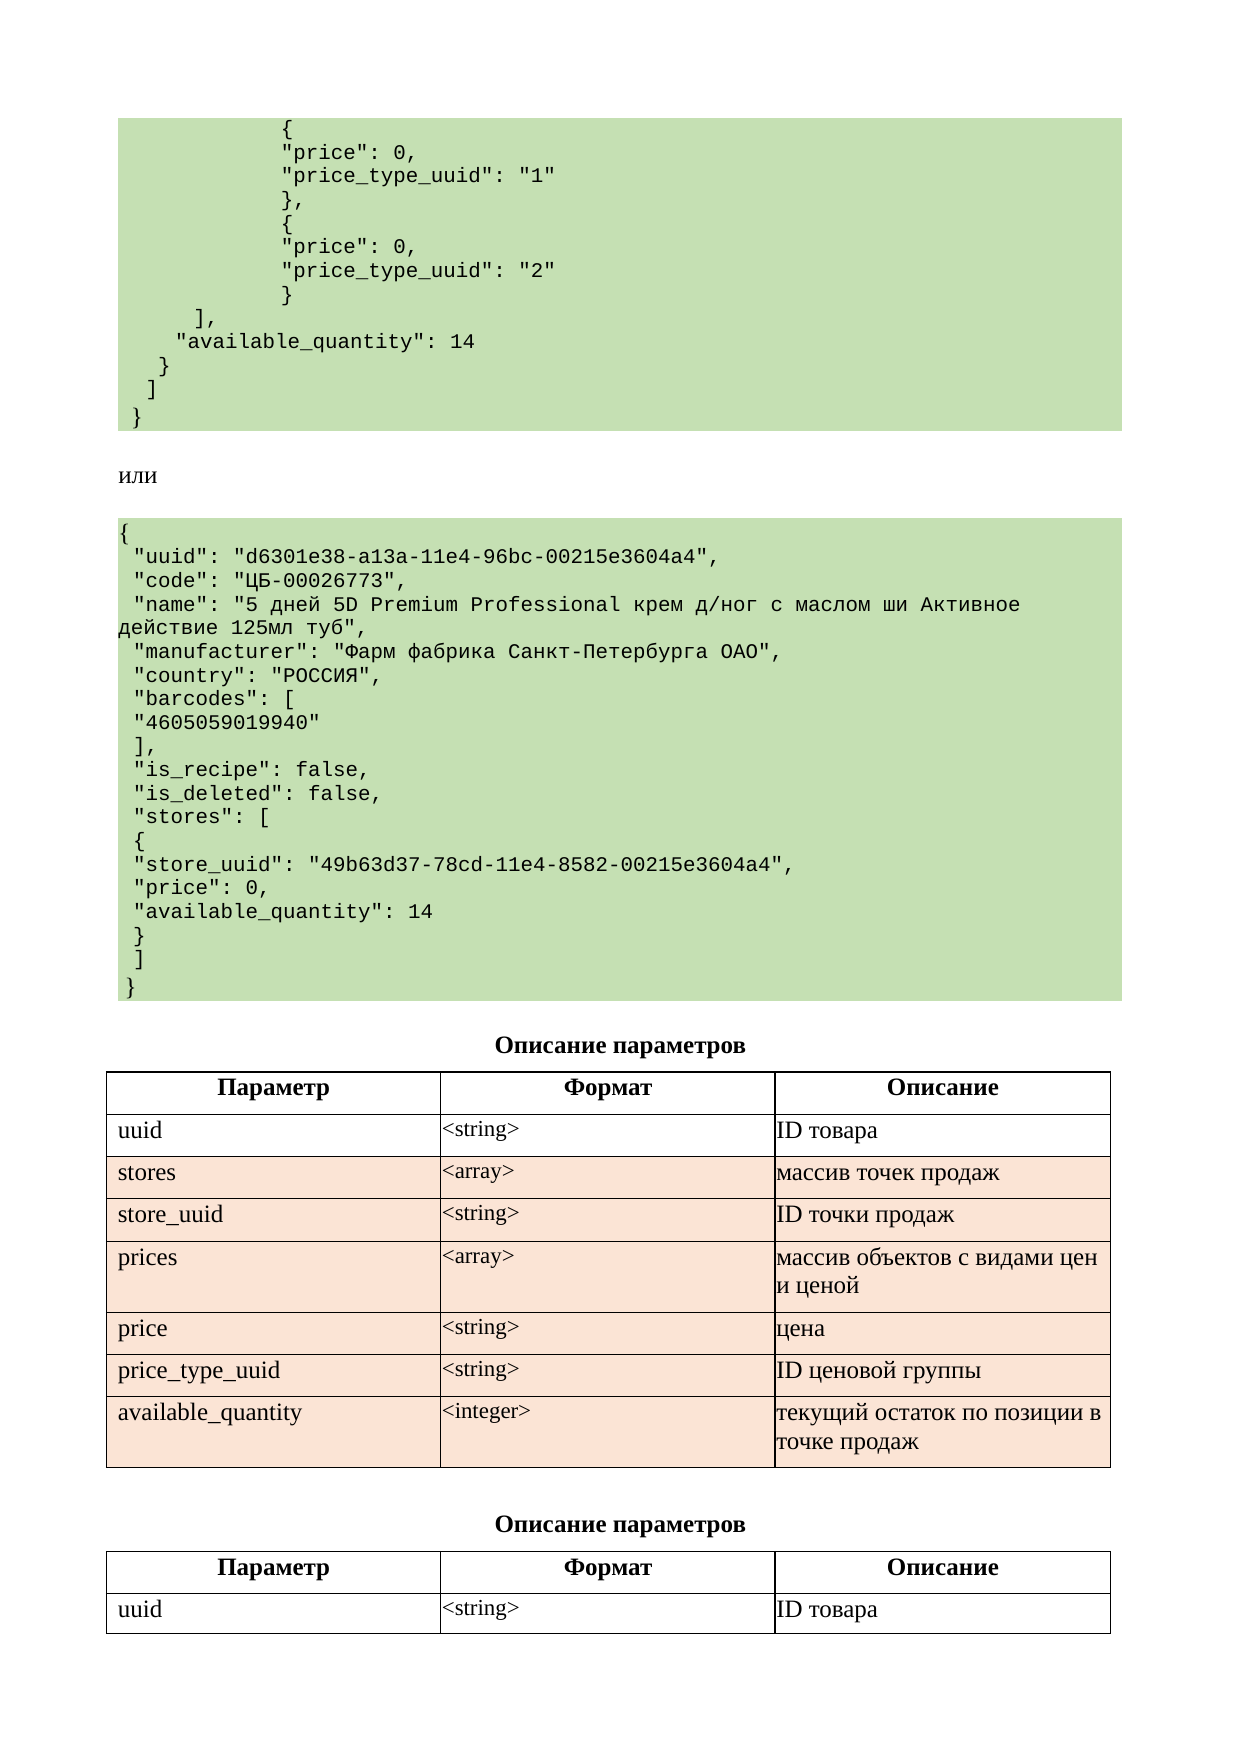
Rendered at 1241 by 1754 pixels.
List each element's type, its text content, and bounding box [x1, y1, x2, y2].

text Описание параметров [118, 1509, 1122, 1538]
text { [118, 518, 1122, 546]
text "name": "5 дней 5D Premium Professional крем д/ног с маслом ши Активное действие 125мл туб", [118, 594, 1122, 641]
table_cell <integer> [441, 1397, 774, 1467]
text } [118, 972, 1122, 1001]
text "available_quantity": 14 [118, 901, 1122, 925]
text "manufacturer": "Фарм фабрика Санкт-Петербурга ОАО", [118, 641, 1122, 664]
text "barcodes": [ [118, 688, 1122, 712]
text "is_deleted": false, [118, 783, 1122, 806]
table_cell ID точки продаж [776, 1199, 1110, 1241]
text "code": "ЦБ-00026773", [118, 570, 1122, 594]
table_cell текущий остаток по позиции в точке продаж [776, 1397, 1110, 1467]
text "available_quantity": 14 [118, 331, 1122, 354]
table_cell <string> [441, 1199, 774, 1241]
text "price_type_uuid": "1" [118, 165, 1122, 189]
text "price": 0, [118, 142, 1122, 165]
table_cell цена [776, 1313, 1110, 1354]
table_header Формат [441, 1552, 774, 1593]
text "country": "РОССИЯ", [118, 664, 1122, 688]
table_header Формат [441, 1073, 774, 1114]
text "uuid": "d6301e38-a13a-11e4-96bc-00215e3604a4", [118, 546, 1122, 570]
text } [118, 925, 1122, 948]
text } [118, 284, 1122, 307]
table_cell <string> [441, 1115, 774, 1156]
text "price_type_uuid": "2" [118, 260, 1122, 284]
table_cell ID ценовой группы [776, 1355, 1110, 1396]
table_cell <array> [441, 1157, 774, 1198]
table_header Параметр [107, 1552, 440, 1593]
table_cell price_type_uuid [107, 1355, 440, 1396]
table_cell stores [107, 1157, 440, 1198]
table_cell массив объектов с видами цен и ценой [776, 1242, 1110, 1312]
text ], [118, 307, 1122, 331]
text "store_uuid": "49b63d37-78cd-11e4-8582-00215e3604a4", [118, 854, 1122, 877]
table_cell <string> [441, 1594, 774, 1633]
table_cell uuid [107, 1115, 440, 1156]
table_cell <string> [441, 1313, 774, 1354]
table_header Описание [776, 1552, 1110, 1593]
text "is_recipe": false, [118, 759, 1122, 783]
table_cell ID товара [776, 1594, 1110, 1633]
text } [118, 354, 1122, 378]
table_cell available_quantity [107, 1397, 440, 1467]
table_cell <string> [441, 1355, 774, 1396]
text ] [118, 378, 1122, 402]
table_cell ID товара [776, 1115, 1110, 1156]
table_cell price [107, 1313, 440, 1354]
text или [118, 460, 1122, 489]
text }, [118, 189, 1122, 213]
text "4605059019940" [118, 712, 1122, 736]
table_cell <array> [441, 1242, 774, 1312]
text "price": 0, [118, 877, 1122, 901]
text "stores": [ [118, 806, 1122, 830]
text { [118, 213, 1122, 236]
table_header Описание [776, 1073, 1110, 1114]
text { [118, 118, 1122, 142]
table_header Параметр [107, 1073, 440, 1114]
text } [118, 402, 1122, 431]
table_cell prices [107, 1242, 440, 1312]
text { [118, 830, 1122, 854]
table_cell массив точек продаж [776, 1157, 1110, 1198]
text "price": 0, [118, 236, 1122, 260]
text Описание параметров [118, 1030, 1122, 1059]
table_cell uuid [107, 1594, 440, 1633]
text ] [118, 948, 1122, 972]
text ], [118, 736, 1122, 759]
table_cell store_uuid [107, 1199, 440, 1241]
